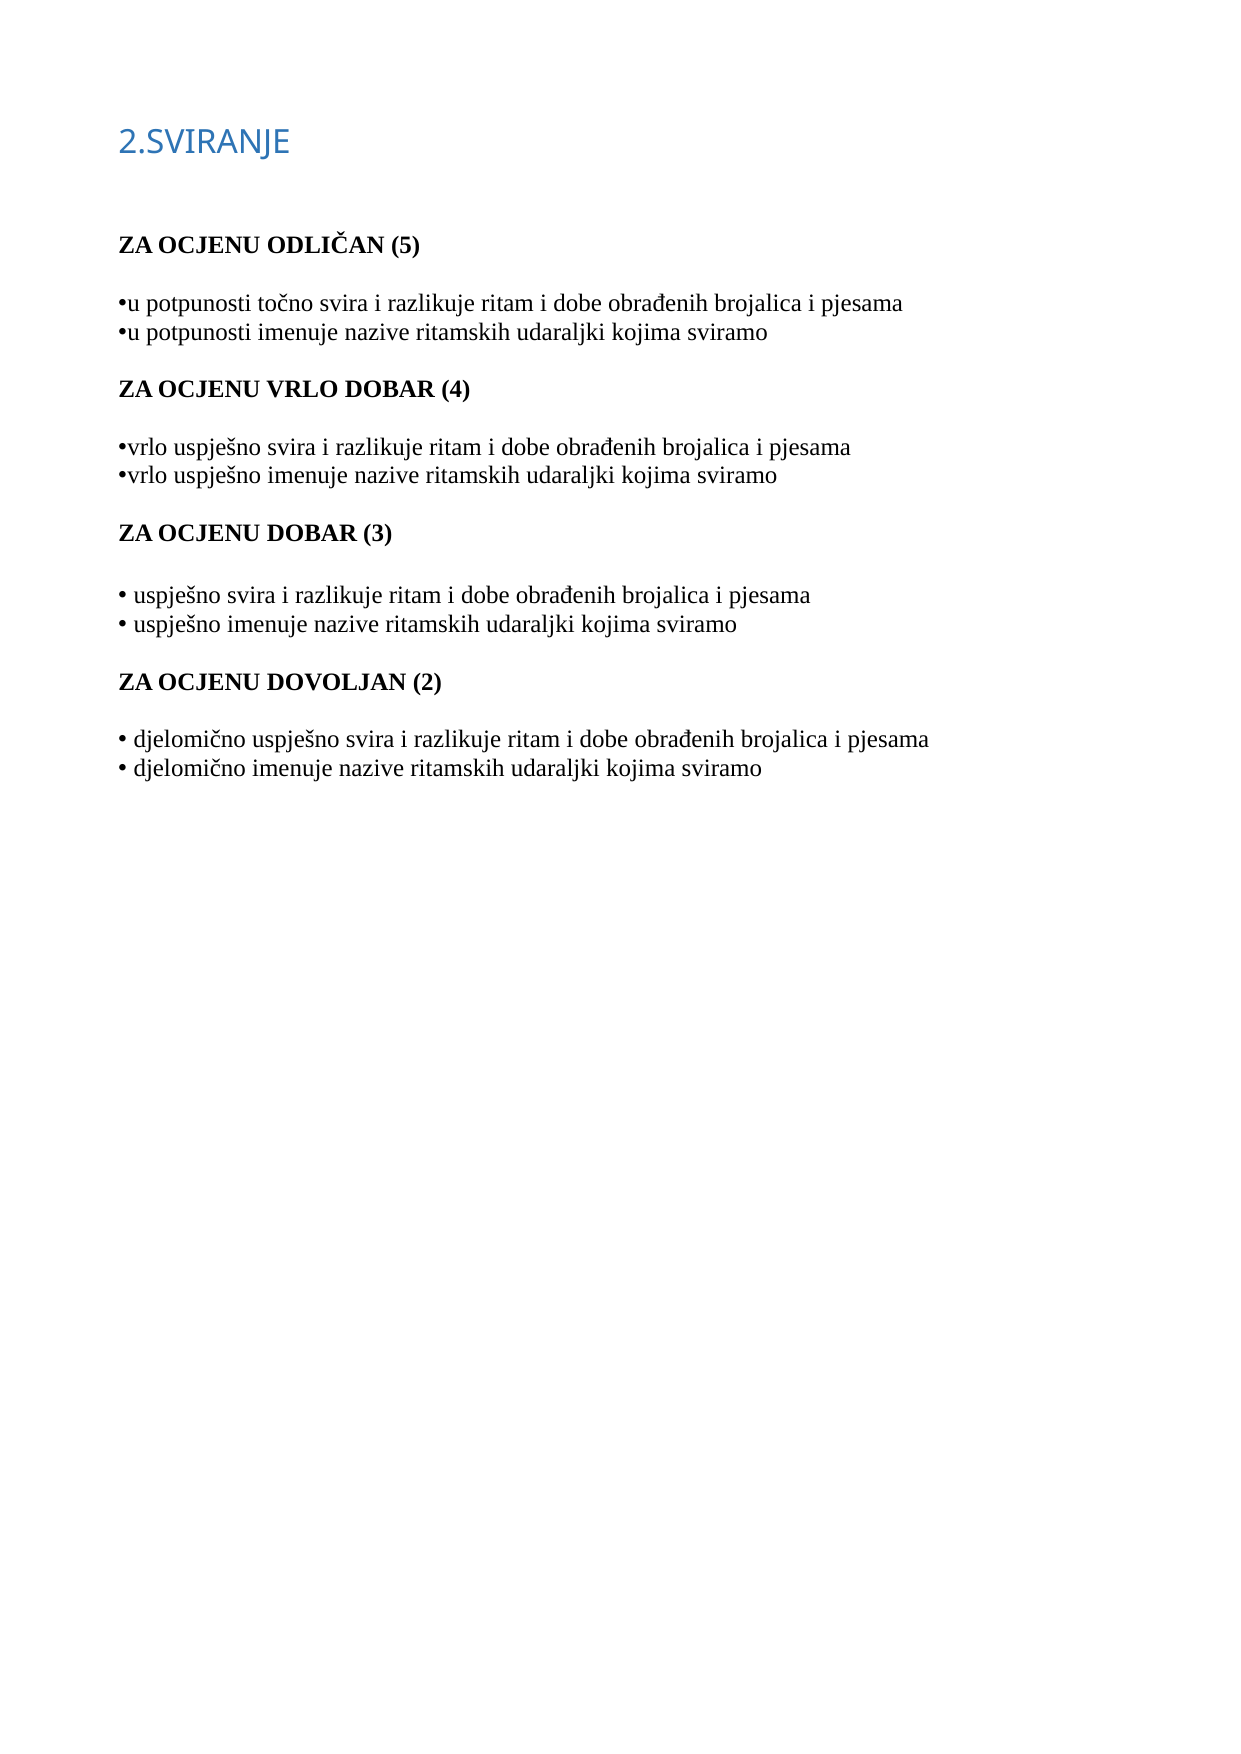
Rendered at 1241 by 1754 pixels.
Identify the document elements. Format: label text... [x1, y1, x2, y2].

list u potpunosti točno svira i razlikuje ritam i dobe obrađenih brojalica i pjesama [118, 288, 1122, 317]
list uspješno imenuje nazive ritamskih udaraljki kojima sviramo [118, 609, 1122, 638]
list u potpunosti imenuje nazive ritamskih udaraljki kojima sviramo [118, 317, 1122, 346]
list djelomično imenuje nazive ritamskih udaraljki kojima sviramo [118, 753, 1122, 782]
text ZA OCJENU ODLIČAN (5) [118, 231, 1122, 259]
text ZA OCJENU VRLO DOBAR (4) [118, 374, 1122, 403]
list vrlo uspješno imenuje nazive ritamskih udaraljki kojima sviramo [118, 461, 1122, 489]
text 2.SVIRANJE [118, 118, 1122, 163]
list djelomično uspješno svira i razlikuje ritam i dobe obrađenih brojalica i pjesama [118, 724, 1122, 753]
text ZA OCJENU DOBAR (3) [118, 518, 1122, 547]
list vrlo uspješno svira i razlikuje ritam i dobe obrađenih brojalica i pjesama [118, 432, 1122, 461]
list uspješno svira i razlikuje ritam i dobe obrađenih brojalica i pjesama [118, 580, 1122, 609]
text ZA OCJENU DOVOLJAN (2) [118, 667, 1122, 695]
